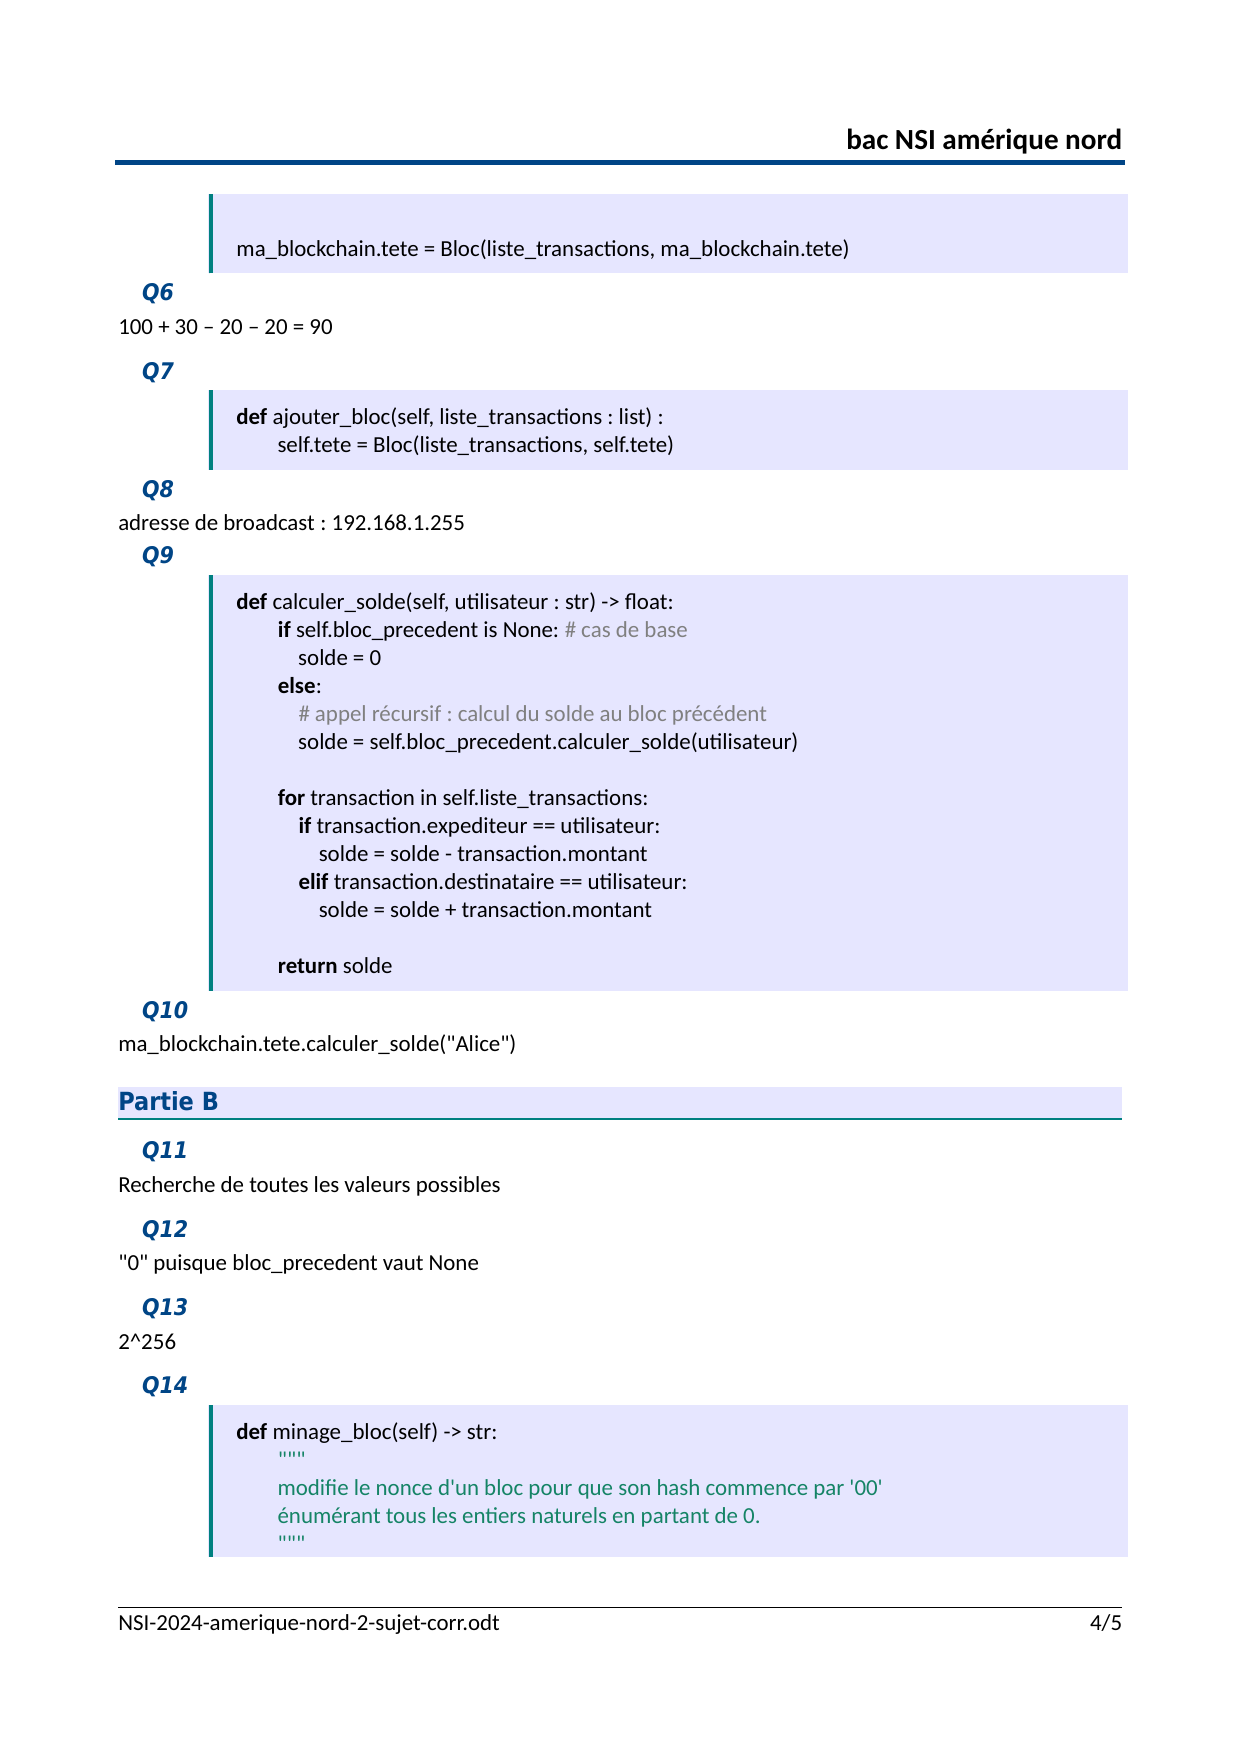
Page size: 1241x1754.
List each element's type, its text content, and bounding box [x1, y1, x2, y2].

text énumérant tous les entiers naturels en partant de 0. [213, 1501, 1128, 1529]
subtitle Q8 [142, 476, 1122, 503]
text def calculer_solde(self, utilisateur : str) -> float: [213, 575, 1128, 615]
text """ [213, 1445, 1128, 1473]
text elif transaction.destinataire == utilisateur: [213, 867, 1128, 895]
text Recherche de toutes les valeurs possibles [118, 1170, 1122, 1198]
text if self.bloc_precedent is None: # cas de base [213, 615, 1128, 643]
text self.tete = Bloc(liste_transactions, self.tete) [213, 430, 1128, 470]
text ma_blockchain.tete = Bloc(liste_transactions, ma_blockchain.tete) [213, 234, 1128, 273]
text return solde [213, 951, 1128, 991]
subtitle Q9 [142, 542, 1122, 569]
text if transaction.expediteur == utilisateur: [213, 811, 1128, 839]
text solde = solde + transaction.montant [213, 895, 1128, 923]
text adresse de broadcast : 192.168.1.255 [118, 508, 1122, 537]
subtitle Partie B [118, 1087, 1122, 1118]
subtitle Q6 [142, 279, 1122, 306]
text def minage_bloc(self) -> str: [213, 1405, 1128, 1445]
subtitle Q11 [142, 1137, 1122, 1164]
text ma_blockchain.tete.calculer_solde("Alice") [118, 1029, 1122, 1057]
text solde = solde - transaction.montant [213, 839, 1128, 867]
text modifie le nonce d'un bloc pour que son hash commence par '00' [213, 1473, 1128, 1501]
subtitle Q7 [142, 358, 1122, 384]
subtitle Q12 [142, 1216, 1122, 1242]
subtitle Q14 [142, 1372, 1122, 1399]
text solde = self.bloc_precedent.calculer_solde(utilisateur) [213, 727, 1128, 755]
text def ajouter_bloc(self, liste_transactions : list) : [213, 390, 1128, 430]
text for transaction in self.liste_transactions: [213, 783, 1128, 811]
text else: [213, 671, 1128, 699]
text # appel récursif : calcul du solde au bloc précédent [213, 699, 1128, 727]
text 2^256 [118, 1327, 1122, 1355]
subtitle Q10 [142, 997, 1122, 1023]
text """ [213, 1529, 1128, 1557]
subtitle Q13 [142, 1294, 1122, 1321]
text 100 + 30 – 20 – 20 = 90 [118, 312, 1122, 340]
text "0" puisque bloc_precedent vaut None [118, 1248, 1122, 1276]
text solde = 0 [213, 643, 1128, 671]
